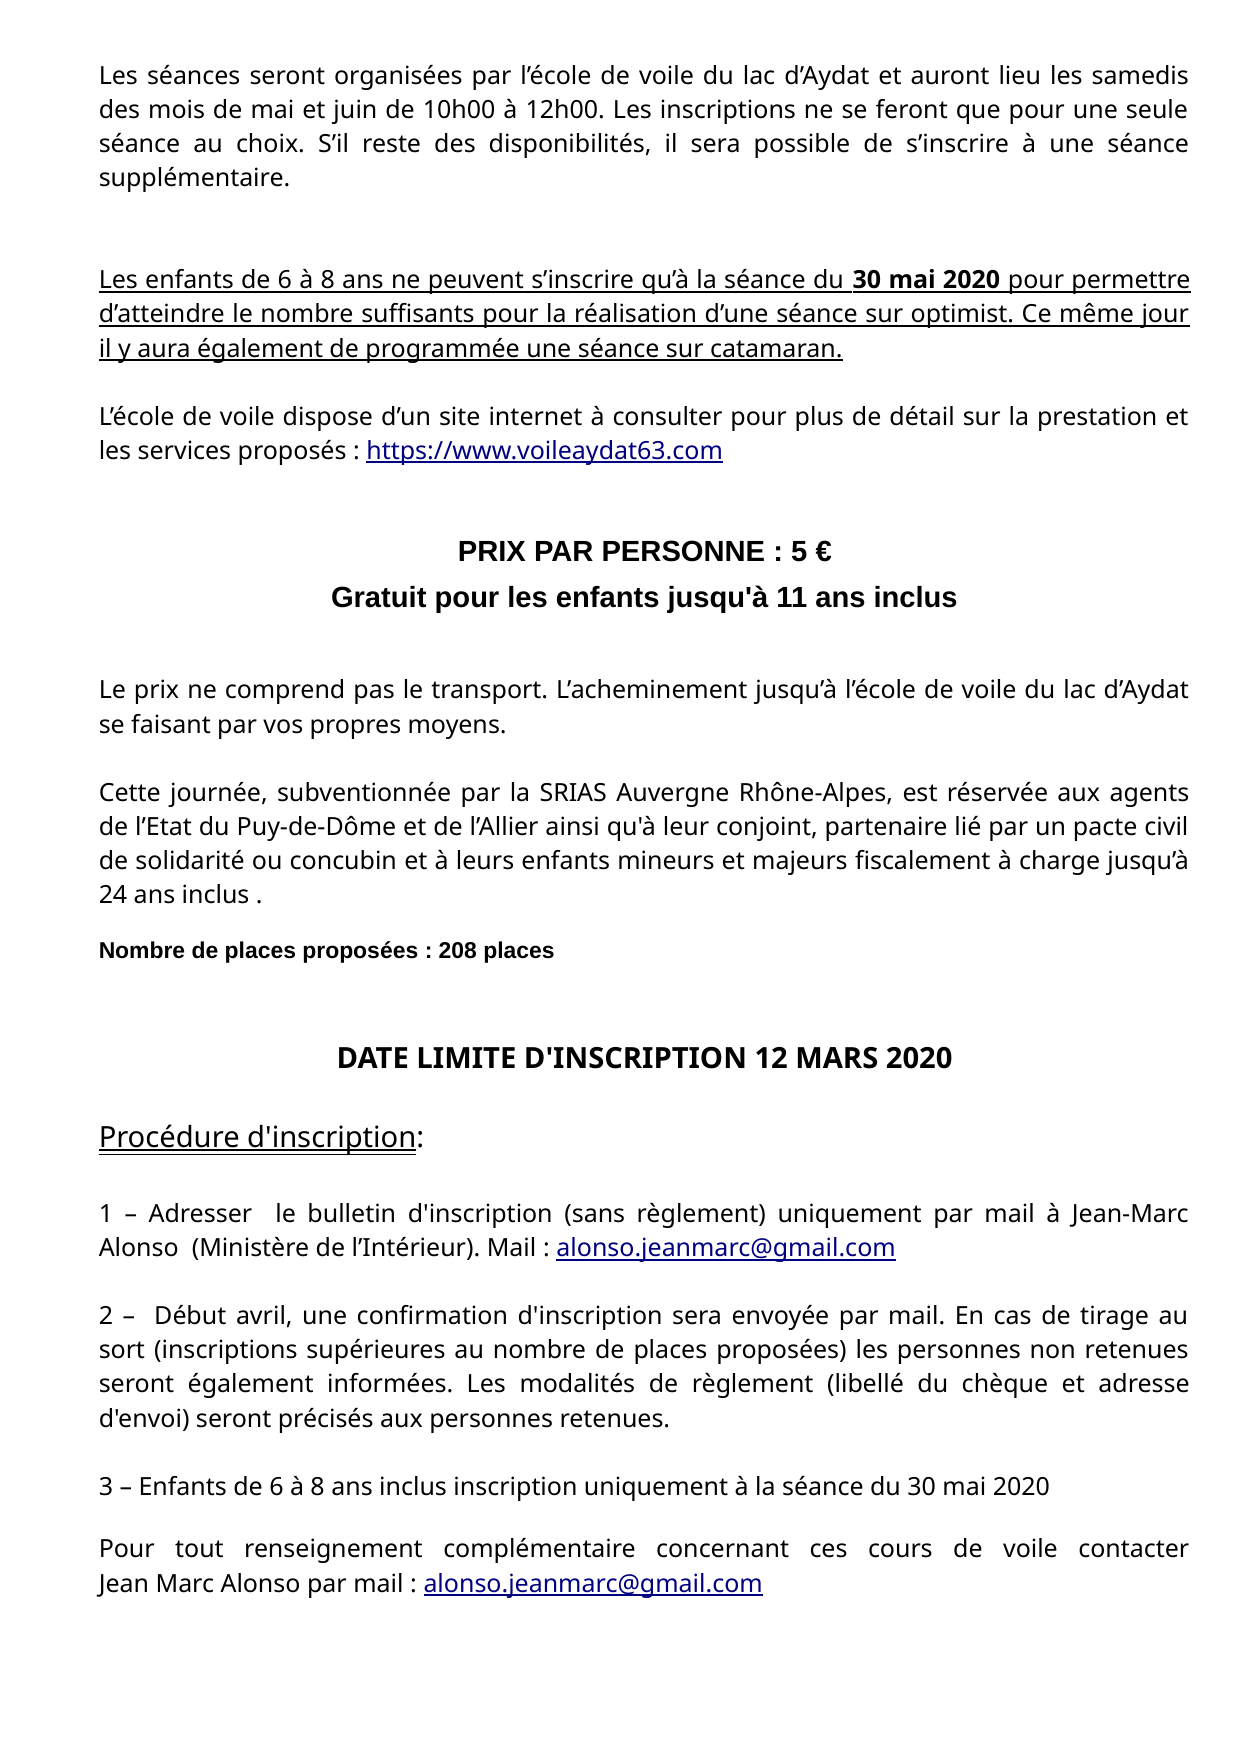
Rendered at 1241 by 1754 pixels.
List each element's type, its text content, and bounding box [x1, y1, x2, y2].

text d’atteindre le nombre suffisants pour la réalisation d’une séance sur optimist. Ce même jour il y aura également de programmée une séance sur catamaran. [98, 292, 1191, 364]
text 3 – Enfants de 6 à 8 ans inclus inscription uniquement à la séance du 30 mai 2020 [98, 1468, 1191, 1502]
text Les séances seront organisées par l’école de voile du lac d’Aydat et auront lieu les samedis des mois de mai et juin de 10h00 à 12h00. Les inscriptions ne se feront que pour une seule séance au choix. S’il reste des disponibilités, il sera possible de s’inscrire à une séance supplémentaire. [98, 58, 1191, 194]
text Le prix ne comprend pas le transport. L’acheminement jusqu’à l’école de voile du lac d’Aydat se faisant par vos propres moyens. [98, 672, 1191, 740]
text Nombre de places proposées : 208 places [98, 937, 1191, 963]
text Pour tout renseignement complémentaire concernant ces cours de voile contacter Jean Marc Alonso par mail : alonso.jeanmarc@gmail.com [98, 1531, 1191, 1599]
text Cette journée, subventionnée par la SRIAS Auvergne Rhône-Alpes, est réservée aux agents de l’Etat du Puy-de-Dôme et de l’Allier ainsi qu'à leur conjoint, partenaire lié par un pacte civil de solidarité ou concubin et à leurs enfants mineurs et majeurs fiscalement à charge jusqu’à 24 ans inclus . [98, 774, 1191, 911]
text L’école de voile dispose d’un site internet à consulter pour plus de détail sur la prestation et les services proposés : https://www.voileaydat63.com [98, 398, 1191, 466]
text Les enfants de 6 à 8 ans ne peuvent s’inscrire qu’à la séance du 30 mai 2020 pour permettre [98, 262, 1191, 291]
text Procédure d'inscription: [98, 1116, 1191, 1156]
text 1 – Adresser le bulletin d'inscription (sans règlement) uniquement par mail à Jean-Marc Alonso (Ministère de l’Intérieur). Mail : alonso.jeanmarc@gmail.com [98, 1196, 1191, 1264]
text DATE LIMITE D'INSCRIPTION 12 MARS 2020 [98, 1037, 1191, 1077]
text 2 – Début avril, une confirmation d'inscription sera envoyée par mail. En cas de tirage au sort (inscriptions supérieures au nombre de places proposées) les personnes non retenues seront également informées. Les modalités de règlement (libellé du chèque et adresse d'envoi) seront précisés aux personnes retenues. [98, 1298, 1191, 1434]
text Gratuit pour les enfants jusqu'à 11 ans inclus [98, 580, 1191, 614]
text PRIX PAR PERSONNE : 5 € [98, 534, 1191, 568]
